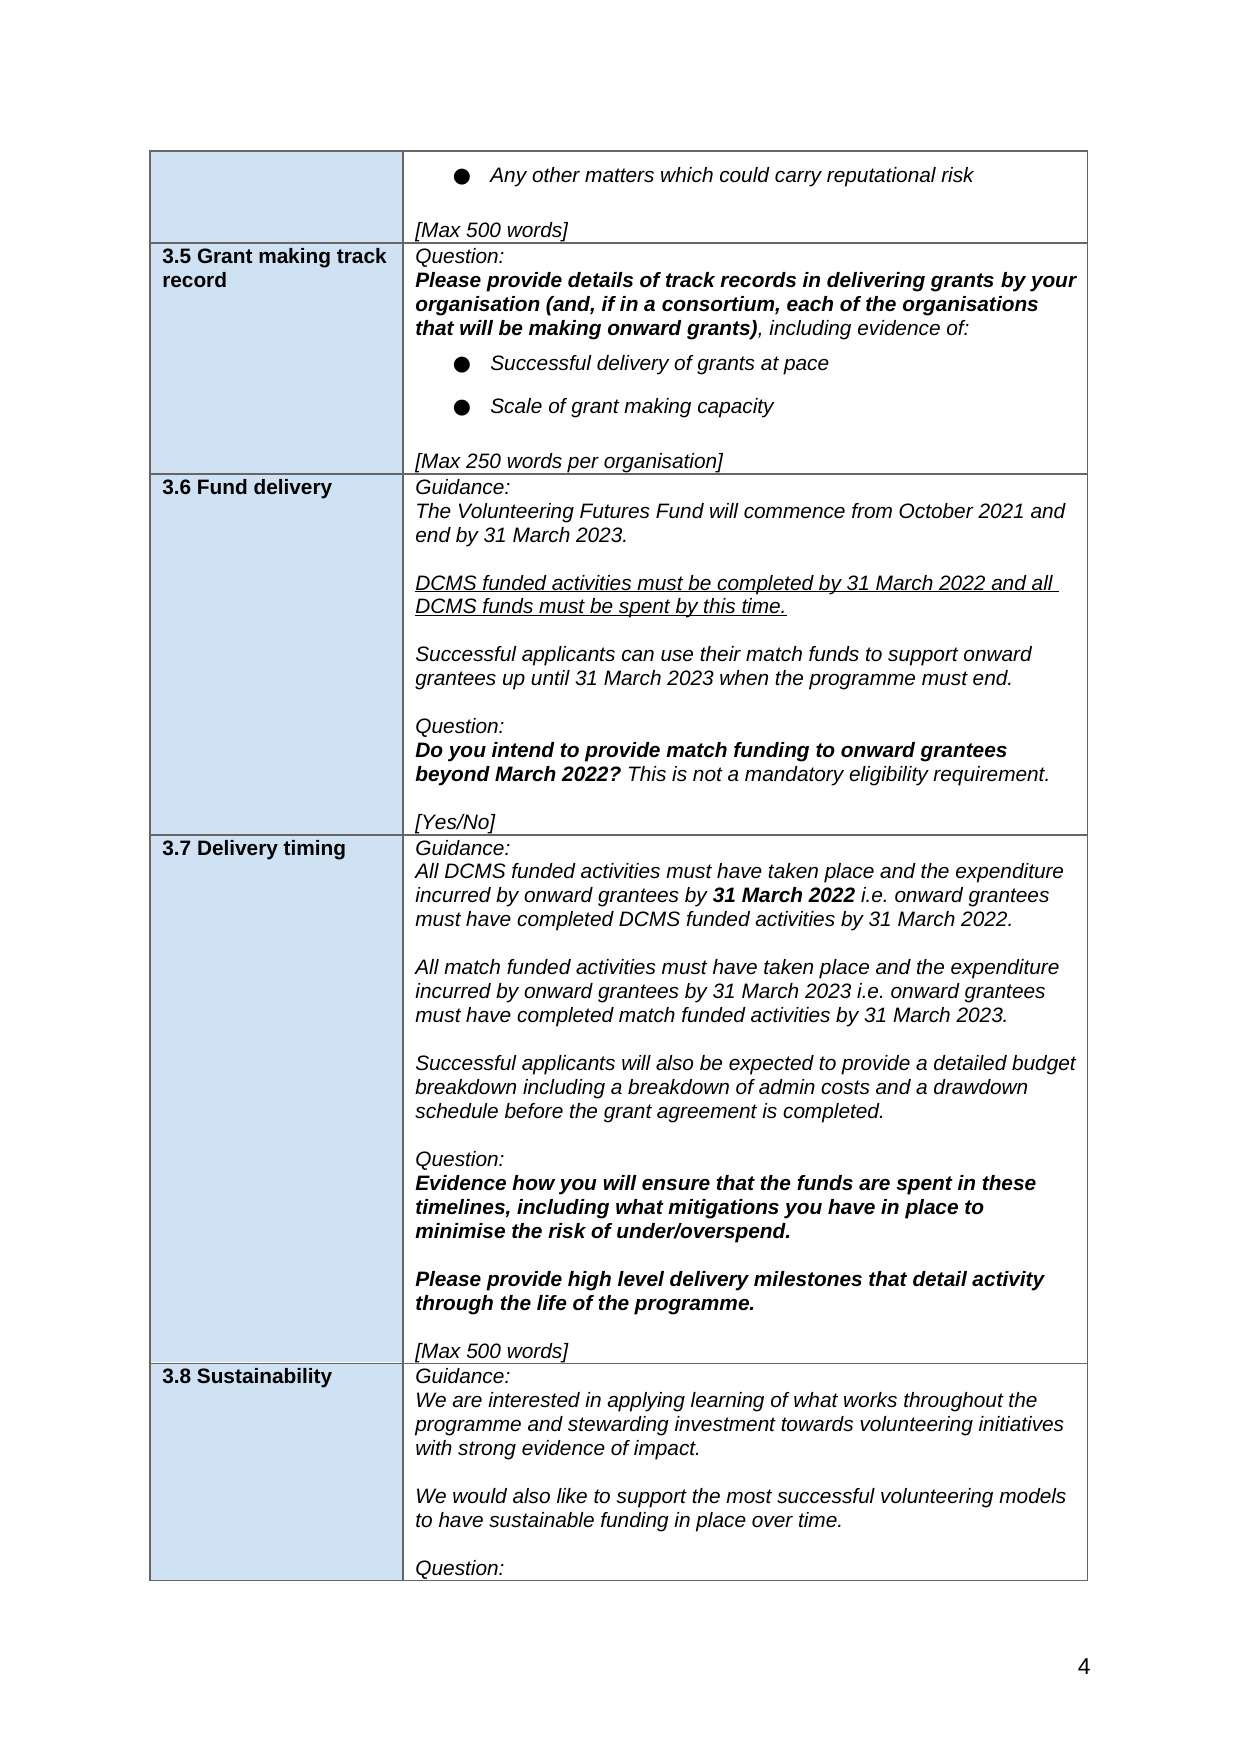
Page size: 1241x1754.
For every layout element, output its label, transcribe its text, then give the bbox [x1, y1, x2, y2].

table_cell 3.5 Grant making track record [151, 244, 402, 473]
table_cell [151, 152, 402, 242]
table_cell Guidance: The Volunteering Futures Fund will commence from October 2021 and end by 31 March 2023. DCMS funded activities must be completed by 31 March 2022 and all DCMS funds must be spent by this time. Successful applicants can use their match funds to support onward grantees up until 31 March 2023 when the programme must end. Question: Do you intend to provide match funding to onward grantees beyond March 2022? This is not a mandatory eligibility requirement. [Yes/No] [404, 475, 1087, 834]
table_cell Guidance: Successful applicants will be responsible for carrying out due diligence on onward grantees to ensure that public money is well spent. Question: Please set out what due diligence measures you will carry out on onward grantees, including: Ability, appropriateness, and suitability of onward grantees Safeguarding Equal opportunities Health and safety Governance Fraud risk (e.g. banking details matched to entity) Any other matters which could carry reputational risk [Max 500 words] [404, 152, 1087, 242]
table_cell Guidance: We are interested in applying learning of what works throughout the programme and stewarding investment towards volunteering initiatives with strong evidence of impact. We would also like to support the most successful volunteering models to have sustainable funding in place over time. Question: [404, 1364, 1087, 1580]
table_cell 3.7 Delivery timing [151, 836, 402, 1362]
table_cell 3.8 Sustainability [151, 1364, 402, 1580]
table_cell Guidance: All DCMS funded activities must have taken place and the expenditure incurred by onward grantees by 31 March 2022 i.e. onward grantees must have completed DCMS funded activities by 31 March 2022. All match funded activities must have taken place and the expenditure incurred by onward grantees by 31 March 2023 i.e. onward grantees must have completed match funded activities by 31 March 2023. Successful applicants will also be expected to provide a detailed budget breakdown including a breakdown of admin costs and a drawdown schedule before the grant agreement is completed. Question: Evidence how you will ensure that the funds are spent in these timelines, including what mitigations you have in place to minimise the risk of under/overspend. Please provide high level delivery milestones that detail activity through the life of the programme. [Max 500 words] [404, 836, 1087, 1362]
table_cell Question: Please provide details of track records in delivering grants by your organisation (and, if in a consortium, each of the organisations that will be making onward grants), including evidence of: Successful delivery of grants at pace Scale of grant making capacity [Max 250 words per organisation] [404, 244, 1087, 473]
table_cell 3.6 Fund delivery [151, 475, 402, 834]
